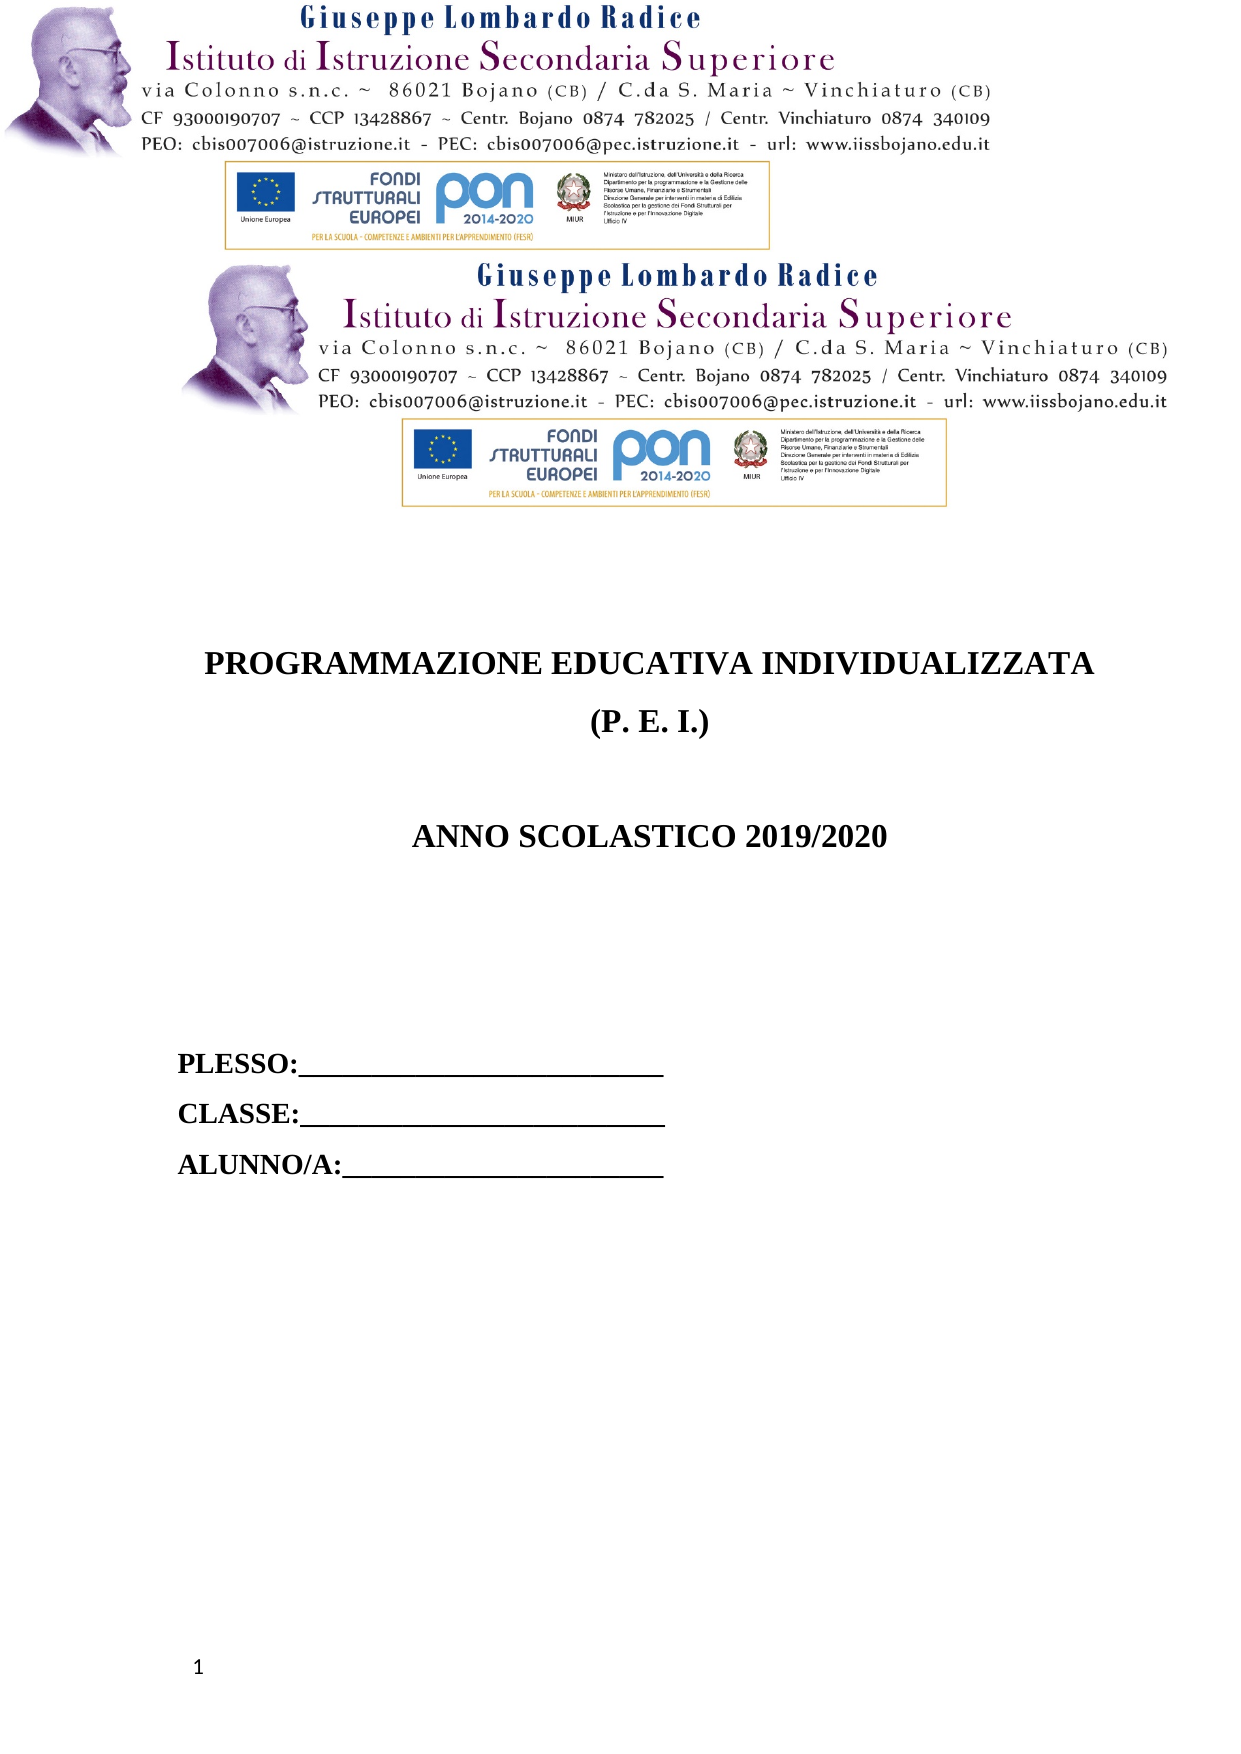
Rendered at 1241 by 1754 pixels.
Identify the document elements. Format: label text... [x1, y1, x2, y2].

picture [0, 0, 1171, 515]
text PLESSO:_________________________ [177, 1046, 1122, 1080]
text CLASSE:_________________________ [177, 1096, 1122, 1130]
text ANNO SCOLASTICO 2019/2020 [177, 816, 1122, 854]
text (P. E. I.) [177, 701, 1122, 739]
text PROGRAMMAZIONE EDUCATIVA INDIVIDUALIZZATA [177, 644, 1122, 682]
text ALUNNO/A:______________________ [177, 1147, 1122, 1180]
